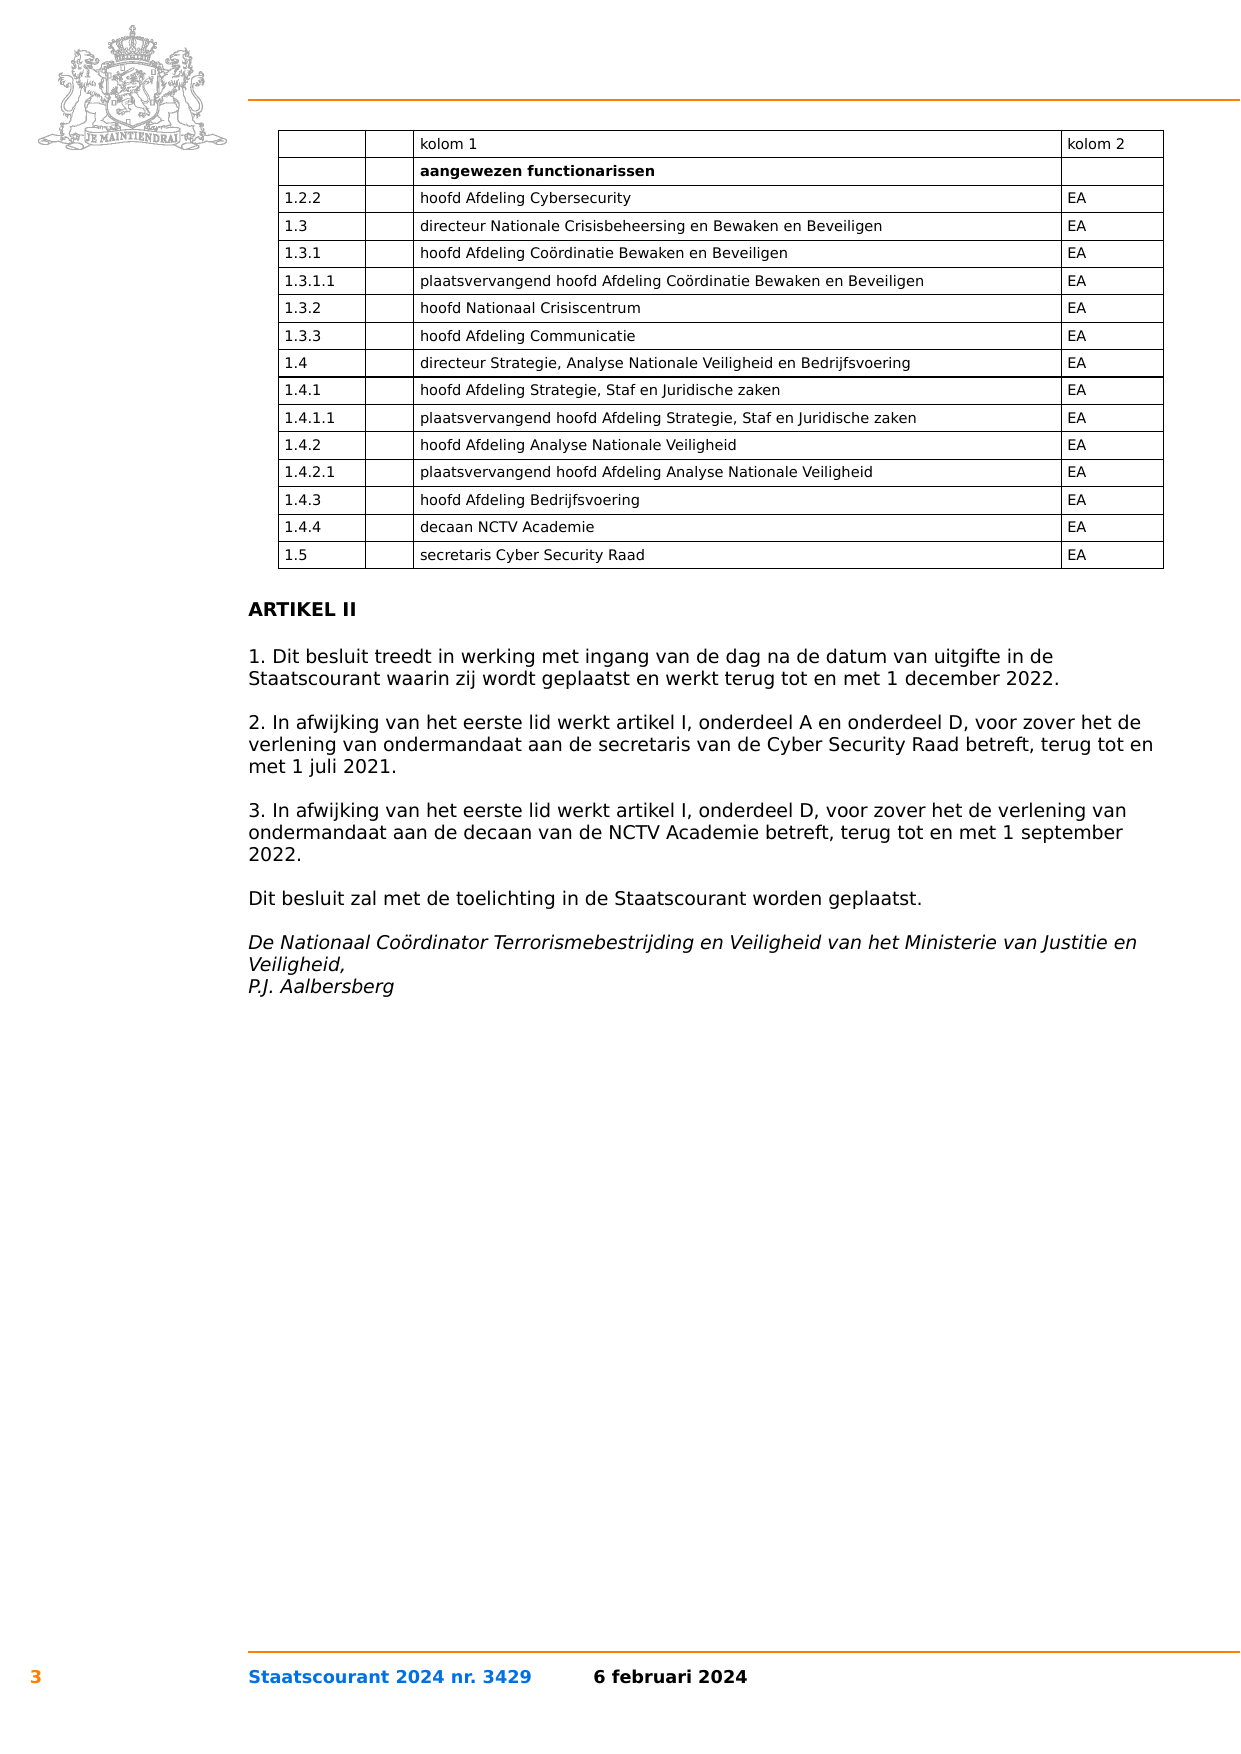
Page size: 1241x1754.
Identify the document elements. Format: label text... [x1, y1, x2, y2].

table_cell decaan NCTV Academie [414, 515, 1061, 541]
table_header kolom 1 [414, 131, 1061, 157]
table_cell plaatsvervangend hoofd Afdeling Coördinatie Bewaken en Beveiligen [414, 268, 1061, 294]
table_cell EA [1062, 213, 1163, 239]
table_cell plaatsvervangend hoofd Afdeling Analyse Nationale Veiligheid [414, 460, 1061, 486]
picture [38, 25, 227, 150]
text 2. In afwijking van het eerste lid werkt artikel I, onderdeel A en onderdeel D, voor zover het de verlening van ondermandaat aan de secretaris van de Cyber Security Raad betreft, terug tot en met 1 juli 2021. [248, 712, 1163, 778]
table_cell [366, 158, 413, 185]
text Dit besluit zal met de toelichting in de Staatscourant worden geplaatst. [248, 888, 1163, 910]
table_cell hoofd Afdeling Analyse Nationale Veiligheid [414, 432, 1061, 459]
table_cell [366, 542, 413, 568]
subtitle ARTIKEL II [248, 599, 1163, 621]
table_cell 1.4.3 [279, 487, 365, 513]
table_cell [366, 323, 413, 349]
table_cell 1.5 [279, 542, 365, 568]
table_cell hoofd Afdeling Communicatie [414, 323, 1061, 349]
table_cell 1.3.1 [279, 241, 365, 267]
table_cell EA [1062, 460, 1163, 486]
table_cell 1.4.1.1 [279, 405, 365, 431]
table_cell plaatsvervangend hoofd Afdeling Strategie, Staf en Juridische zaken [414, 405, 1061, 431]
table_cell [366, 405, 413, 431]
table_cell [366, 350, 413, 376]
table_header kolom 2 [1062, 131, 1163, 157]
table_cell hoofd Afdeling Bedrijfsvoering [414, 487, 1061, 513]
table_cell 1.3.3 [279, 323, 365, 349]
table_cell 1.4.2 [279, 432, 365, 459]
table_cell EA [1062, 515, 1163, 541]
table_cell [366, 378, 413, 404]
table_header [279, 131, 365, 157]
table_cell EA [1062, 323, 1163, 349]
table_cell directeur Nationale Crisisbeheersing en Bewaken en Beveiligen [414, 213, 1061, 239]
table_cell 1.4.4 [279, 515, 365, 541]
text De Nationaal Coördinator Terrorismebestrijding en Veiligheid van het Ministerie van Justitie en Veiligheid, P.J. Aalbersberg [248, 932, 1163, 997]
table_cell EA [1062, 405, 1163, 431]
table_cell [366, 213, 413, 239]
table_cell [366, 515, 413, 541]
table_cell EA [1062, 295, 1163, 322]
table_cell 1.3.1.1 [279, 268, 365, 294]
table_cell hoofd Nationaal Crisiscentrum [414, 295, 1061, 322]
table_cell [366, 432, 413, 459]
table_cell 1.4.2.1 [279, 460, 365, 486]
table_cell [279, 158, 365, 185]
table_cell EA [1062, 542, 1163, 568]
table_cell hoofd Afdeling Strategie, Staf en Juridische zaken [414, 378, 1061, 404]
table_cell [366, 268, 413, 294]
table_cell EA [1062, 487, 1163, 513]
table_header [366, 131, 413, 157]
table_cell directeur Strategie, Analyse Nationale Veiligheid en Bedrijfsvoering [414, 350, 1061, 376]
table_cell EA [1062, 241, 1163, 267]
table_cell [366, 487, 413, 513]
table_cell EA [1062, 378, 1163, 404]
table_cell EA [1062, 186, 1163, 212]
table_cell 1.3 [279, 213, 365, 239]
text 3. In afwijking van het eerste lid werkt artikel I, onderdeel D, voor zover het de verlening van ondermandaat aan de decaan van de NCTV Academie betreft, terug tot en met 1 september 2022. [248, 800, 1163, 866]
table_cell [366, 295, 413, 322]
table_cell EA [1062, 432, 1163, 459]
table_cell 1.4 [279, 350, 365, 376]
table_cell 1.2.2 [279, 186, 365, 212]
table_cell 1.3.2 [279, 295, 365, 322]
table_cell [366, 241, 413, 267]
table_cell hoofd Afdeling Cybersecurity [414, 186, 1061, 212]
table_cell secretaris Cyber Security Raad [414, 542, 1061, 568]
table_cell [366, 460, 413, 486]
table_cell 1.4.1 [279, 378, 365, 404]
table_cell aangewezen functionarissen [414, 158, 1061, 185]
table_cell [366, 186, 413, 212]
table_cell EA [1062, 350, 1163, 376]
table_cell hoofd Afdeling Coördinatie Bewaken en Beveiligen [414, 241, 1061, 267]
text 1. Dit besluit treedt in werking met ingang van de dag na de datum van uitgifte in de Staatscourant waarin zij wordt geplaatst en werkt terug tot en met 1 december 2022. [248, 646, 1163, 690]
table_cell EA [1062, 268, 1163, 294]
table_cell [1062, 158, 1163, 185]
